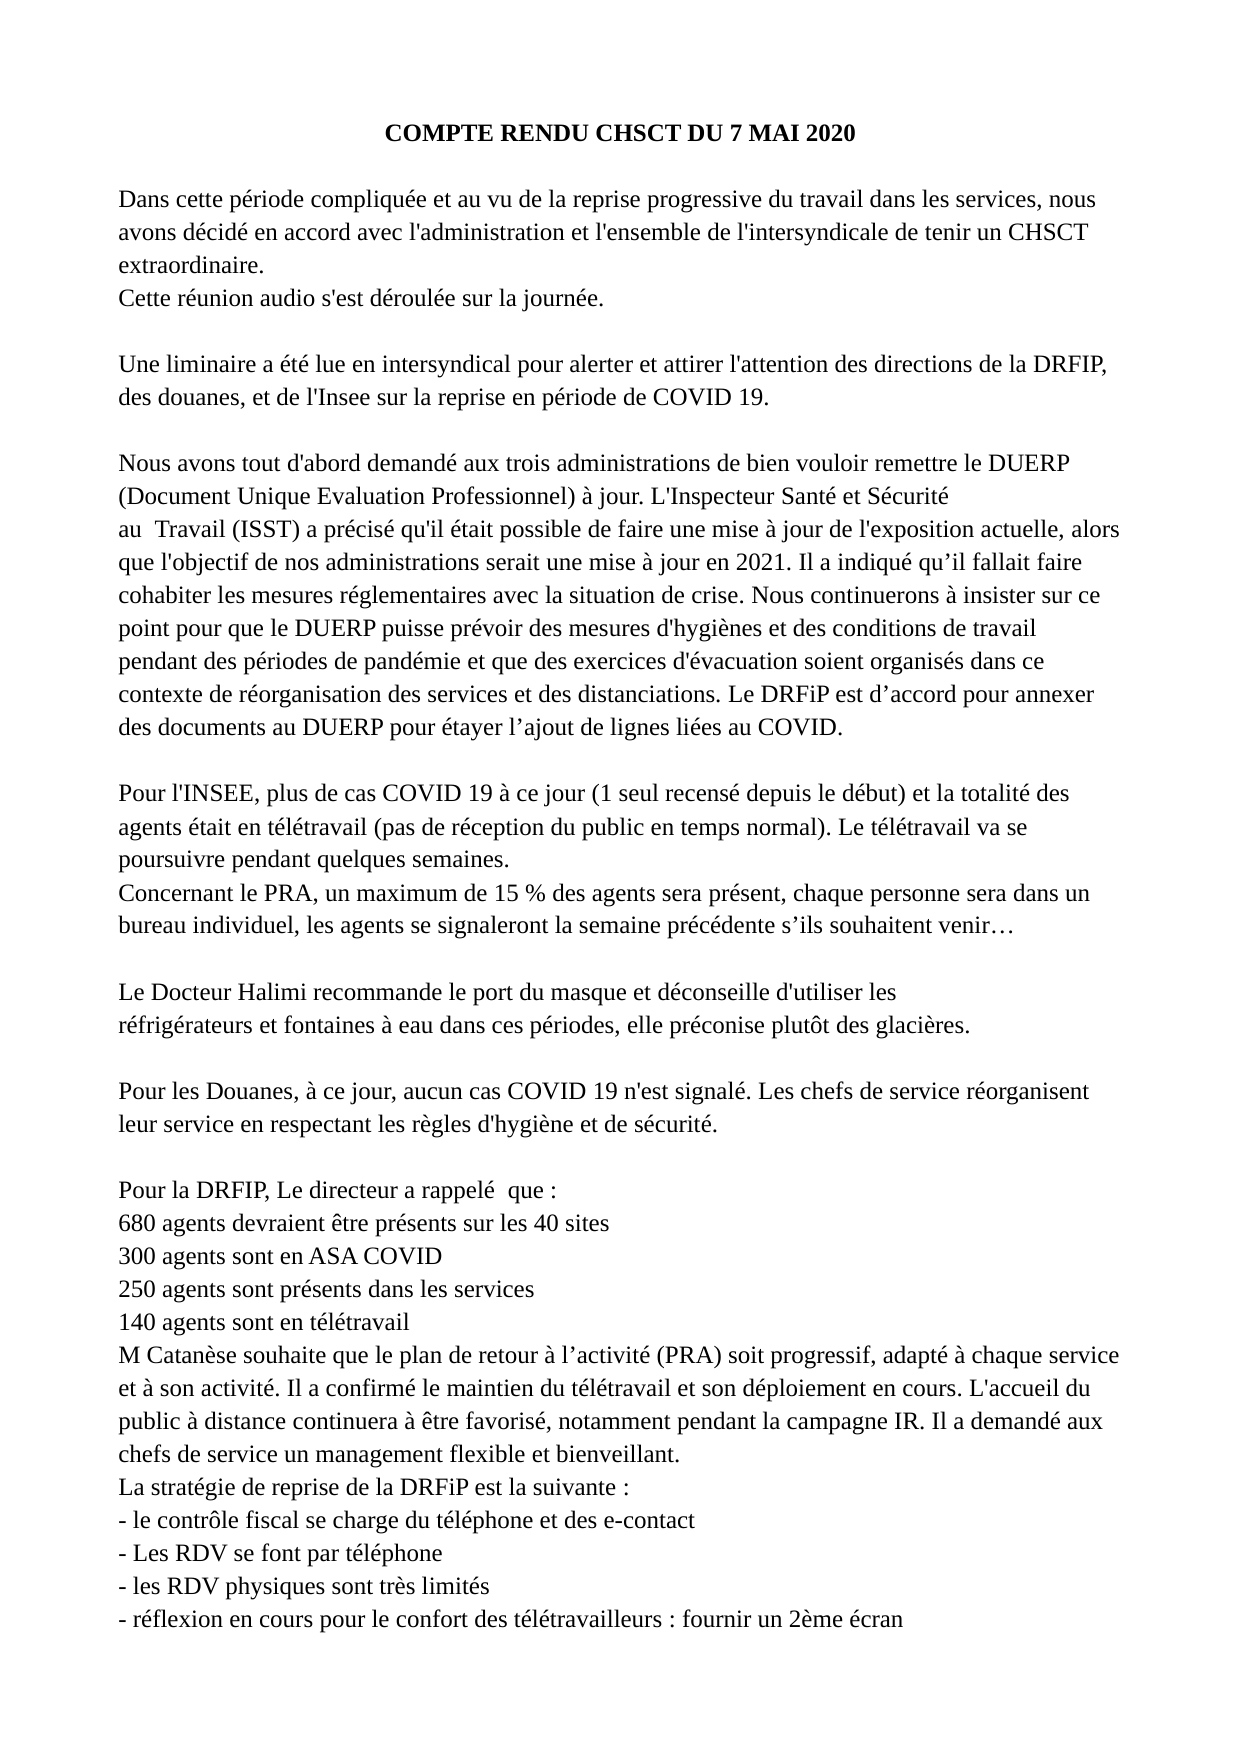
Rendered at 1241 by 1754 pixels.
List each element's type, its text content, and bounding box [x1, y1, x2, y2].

text - réflexion en cours pour le confort des télétravailleurs : fournir un 2ème écran [118, 1604, 1122, 1633]
text Dans cette période compliquée et au vu de la reprise progressive du travail dans les services, nous avons décidé en accord avec l'administration et l'ensemble de l'intersyndicale de tenir un CHSCT extraordinaire. Cette réunion audio s'est déroulée sur la journée. Une liminaire a été lue en intersyndical pour alerter et attirer l'attention des directions de la DRFIP, des douanes, et de l'Insee sur la reprise en période de COVID 19. Nous avons tout d'abord demandé aux trois administrations de bien vouloir remettre le DUERP (Document Unique Evaluation Professionnel) à jour. L'Inspecteur Santé et Sécurité au Travail (ISST) a précisé qu'il était possible de faire une mise à jour de l'exposition actuelle, alors que l'objectif de nos administrations serait une mise à jour en 2021. Il a indiqué qu’il fallait faire cohabiter les mesures réglementaires avec la situation de crise. Nous continuerons à insister sur ce point pour que le DUERP puisse prévoir des mesures d'hygiènes et des conditions de travail pendant des périodes de pandémie et que des exercices d'évacuation soient organisés dans ce contexte de réorganisation des services et des distanciations. Le DRFiP est d’accord pour annexer des documents au DUERP pour étayer l’ajout de lignes liées au COVID. Pour l'INSEE, plus de cas COVID 19 à ce jour (1 seul recensé depuis le début) et la totalité des agents était en télétravail (pas de réception du public en temps normal). Le télétravail va se poursuivre pendant quelques semaines. Concernant le PRA, un maximum de 15 % des agents sera présent, chaque personne sera dans un bureau individuel, les agents se signaleront la semaine précédente s’ils souhaitent venir… [118, 184, 1122, 939]
text - le contrôle fiscal se charge du téléphone et des e-contact [118, 1505, 1122, 1534]
text COMPTE RENDU CHSCT DU 7 MAI 2020 [118, 118, 1122, 147]
text - les RDV physiques sont très limités [118, 1571, 1122, 1600]
text Le Docteur Halimi recommande le port du masque et déconseille d'utiliser les réfrigérateurs et fontaines à eau dans ces périodes, elle préconise plutôt des glacières. Pour les Douanes, à ce jour, aucun cas COVID 19 n'est signalé. Les chefs de service réorganisent leur service en respectant les règles d'hygiène et de sécurité. Pour la DRFIP, Le directeur a rappelé que : 680 agents devraient être présents sur les 40 sites 300 agents sont en ASA COVID 250 agents sont présents dans les services 140 agents sont en télétravail [118, 977, 1122, 1336]
text La stratégie de reprise de la DRFiP est la suivante : [118, 1472, 1122, 1501]
text - Les RDV se font par téléphone [118, 1538, 1122, 1567]
text M Catanèse souhaite que le plan de retour à l’activité (PRA) soit progressif, adapté à chaque service et à son activité. Il a confirmé le maintien du télétravail et son déploiement en cours. L'accueil du public à distance continuera à être favorisé, notamment pendant la campagne IR. Il a demandé aux chefs de service un management flexible et bienveillant. [118, 1340, 1122, 1468]
